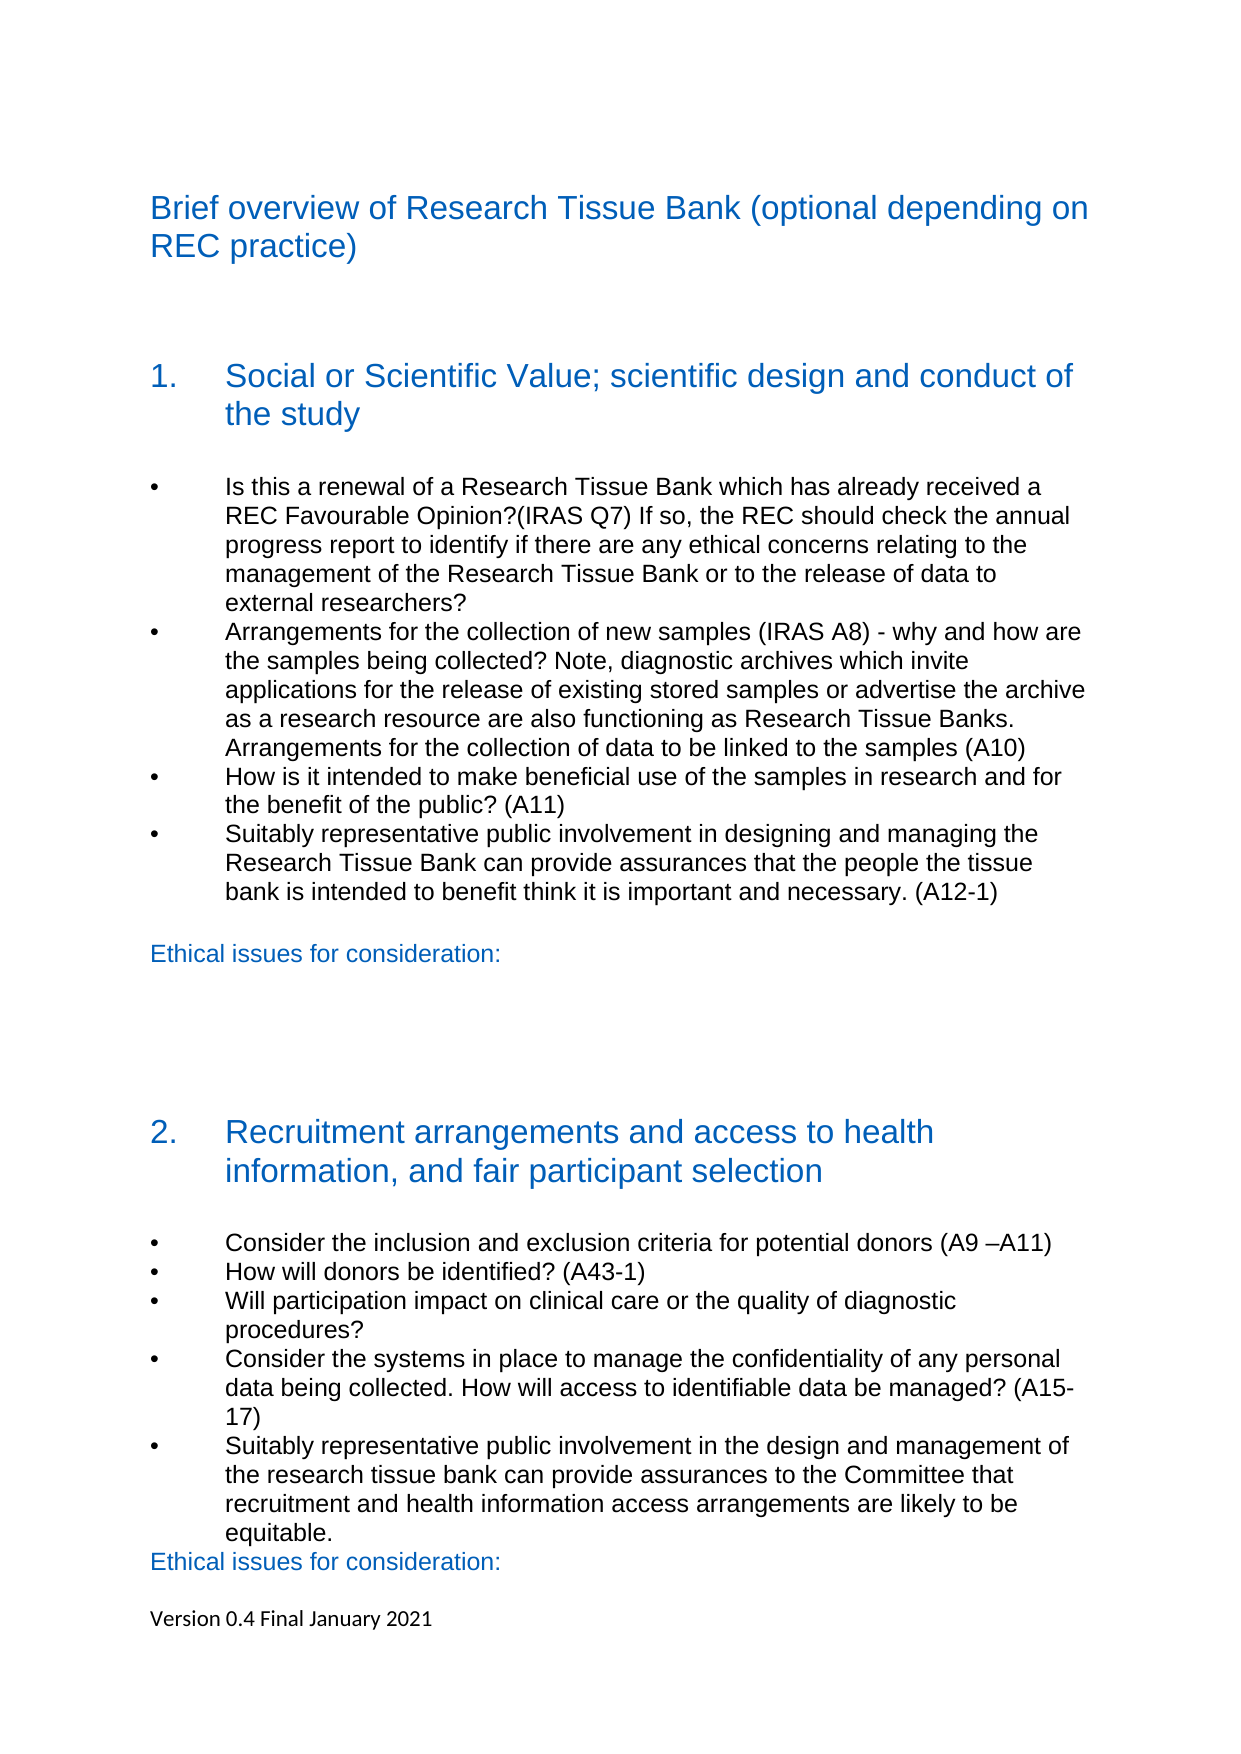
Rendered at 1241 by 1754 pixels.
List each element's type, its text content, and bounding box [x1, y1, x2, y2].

text 1. Social or Scientific Value; scientific design and conduct of the study [150, 356, 1090, 433]
text Ethical issues for consideration: [150, 1547, 1090, 1575]
text • Is this a renewal of a Research Tissue Bank which has already received a REC Favourable Opinion?(IRAS Q7) If so, the REC should check the annual progress report to identify if there are any ethical concerns relating to the management of the Research Tissue Bank or to the release of data to external researchers? [150, 472, 1090, 617]
text • Will participation impact on clinical care or the quality of diagnostic procedures? [150, 1286, 1090, 1344]
text • Suitably representative public involvement in the design and management of the research tissue bank can provide assurances to the Committee that recruitment and health information access arrangements are likely to be equitable. [150, 1431, 1090, 1546]
text • Suitably representative public involvement in designing and managing the Research Tissue Bank can provide assurances that the people the tissue bank is intended to benefit think it is important and necessary. (A12-1) [150, 819, 1090, 906]
text 2. Recruitment arrangements and access to health information, and fair participant selection [150, 1112, 1090, 1189]
subtitle Brief overview of Research Tissue Bank (optional depending on REC practice) [150, 188, 1090, 265]
text • Arrangements for the collection of new samples (IRAS A8) - why and how are the samples being collected? Note, diagnostic archives which invite applications for the release of existing stored samples or advertise the archive as a research resource are also functioning as Research Tissue Banks. Arrangements for the collection of data to be linked to the samples (A10) [150, 617, 1090, 761]
text • How is it intended to make beneficial use of the samples in research and for the benefit of the public? (A11) [150, 762, 1090, 819]
text • Consider the systems in place to manage the confidentiality of any personal data being collected. How will access to identifiable data be managed? (A15- 17) [150, 1344, 1090, 1431]
subtitle Ethical issues for consideration: [150, 939, 1090, 968]
text • Consider the inclusion and exclusion criteria for potential donors (A9 –A11) [150, 1228, 1090, 1257]
text • How will donors be identified? (A43-1) [150, 1257, 1090, 1286]
